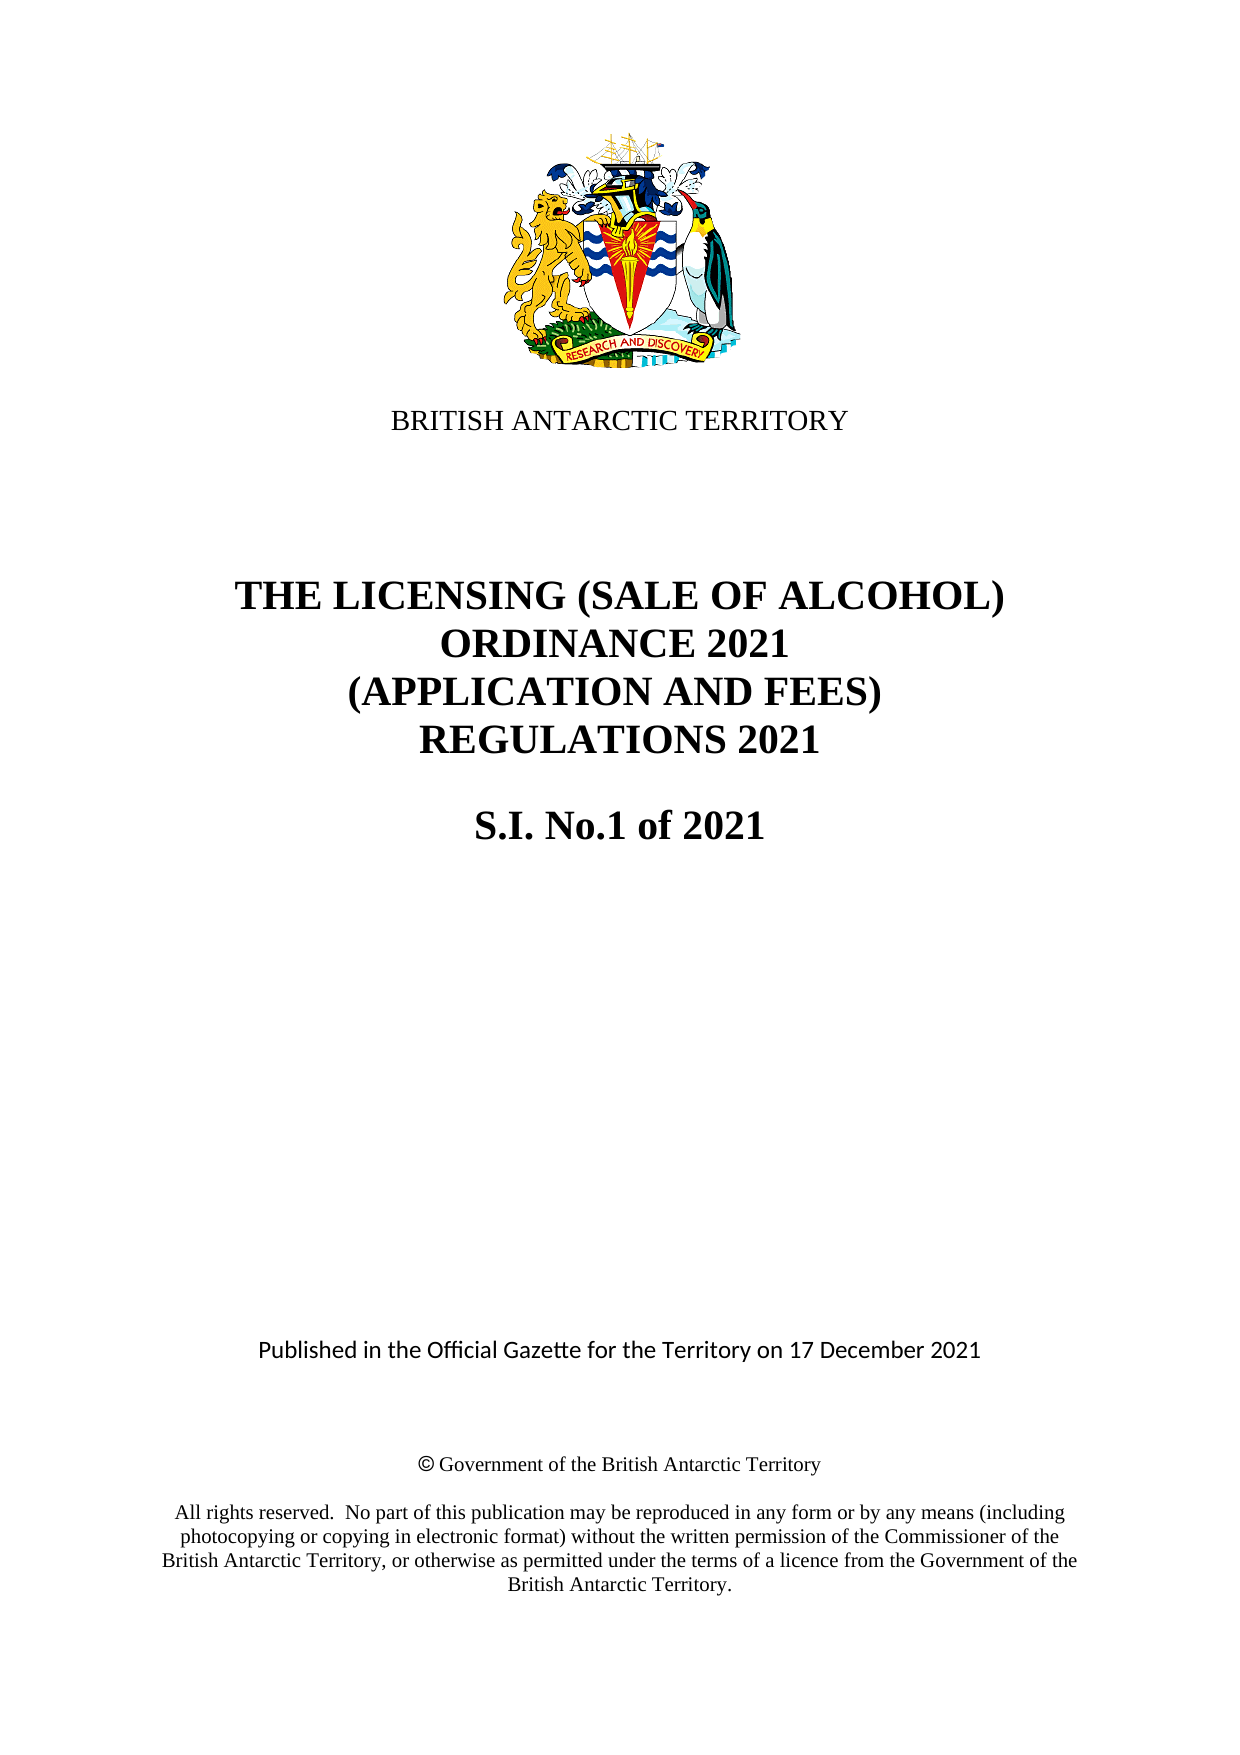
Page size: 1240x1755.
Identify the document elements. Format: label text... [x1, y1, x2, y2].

text  Government of the British Antarctic Territory [150, 1451, 1089, 1476]
text S.I. No.1 of 2021 [150, 800, 1089, 848]
text All rights reserved. No part of this publication may be reproduced in any form or by any means (including photocopying or copying in electronic format) without the written permission of the Commissioner of the British Antarctic Territory, or otherwise as permitted under the terms of a licence from the Government of the British Antarctic Territory. [150, 1499, 1089, 1596]
text BRITISH ANTARCTIC TERRITORY [150, 403, 1089, 436]
text Published in the Official Gazette for the Territory on 17 December 2021 [150, 1335, 1089, 1365]
text THE LICENSING (SALE OF ALCOHOL) ORDINANCE 2021 [150, 570, 1089, 666]
text REGULATIONS 2021 [150, 714, 1089, 762]
text (APPLICATION AND FEES) [150, 666, 1089, 714]
